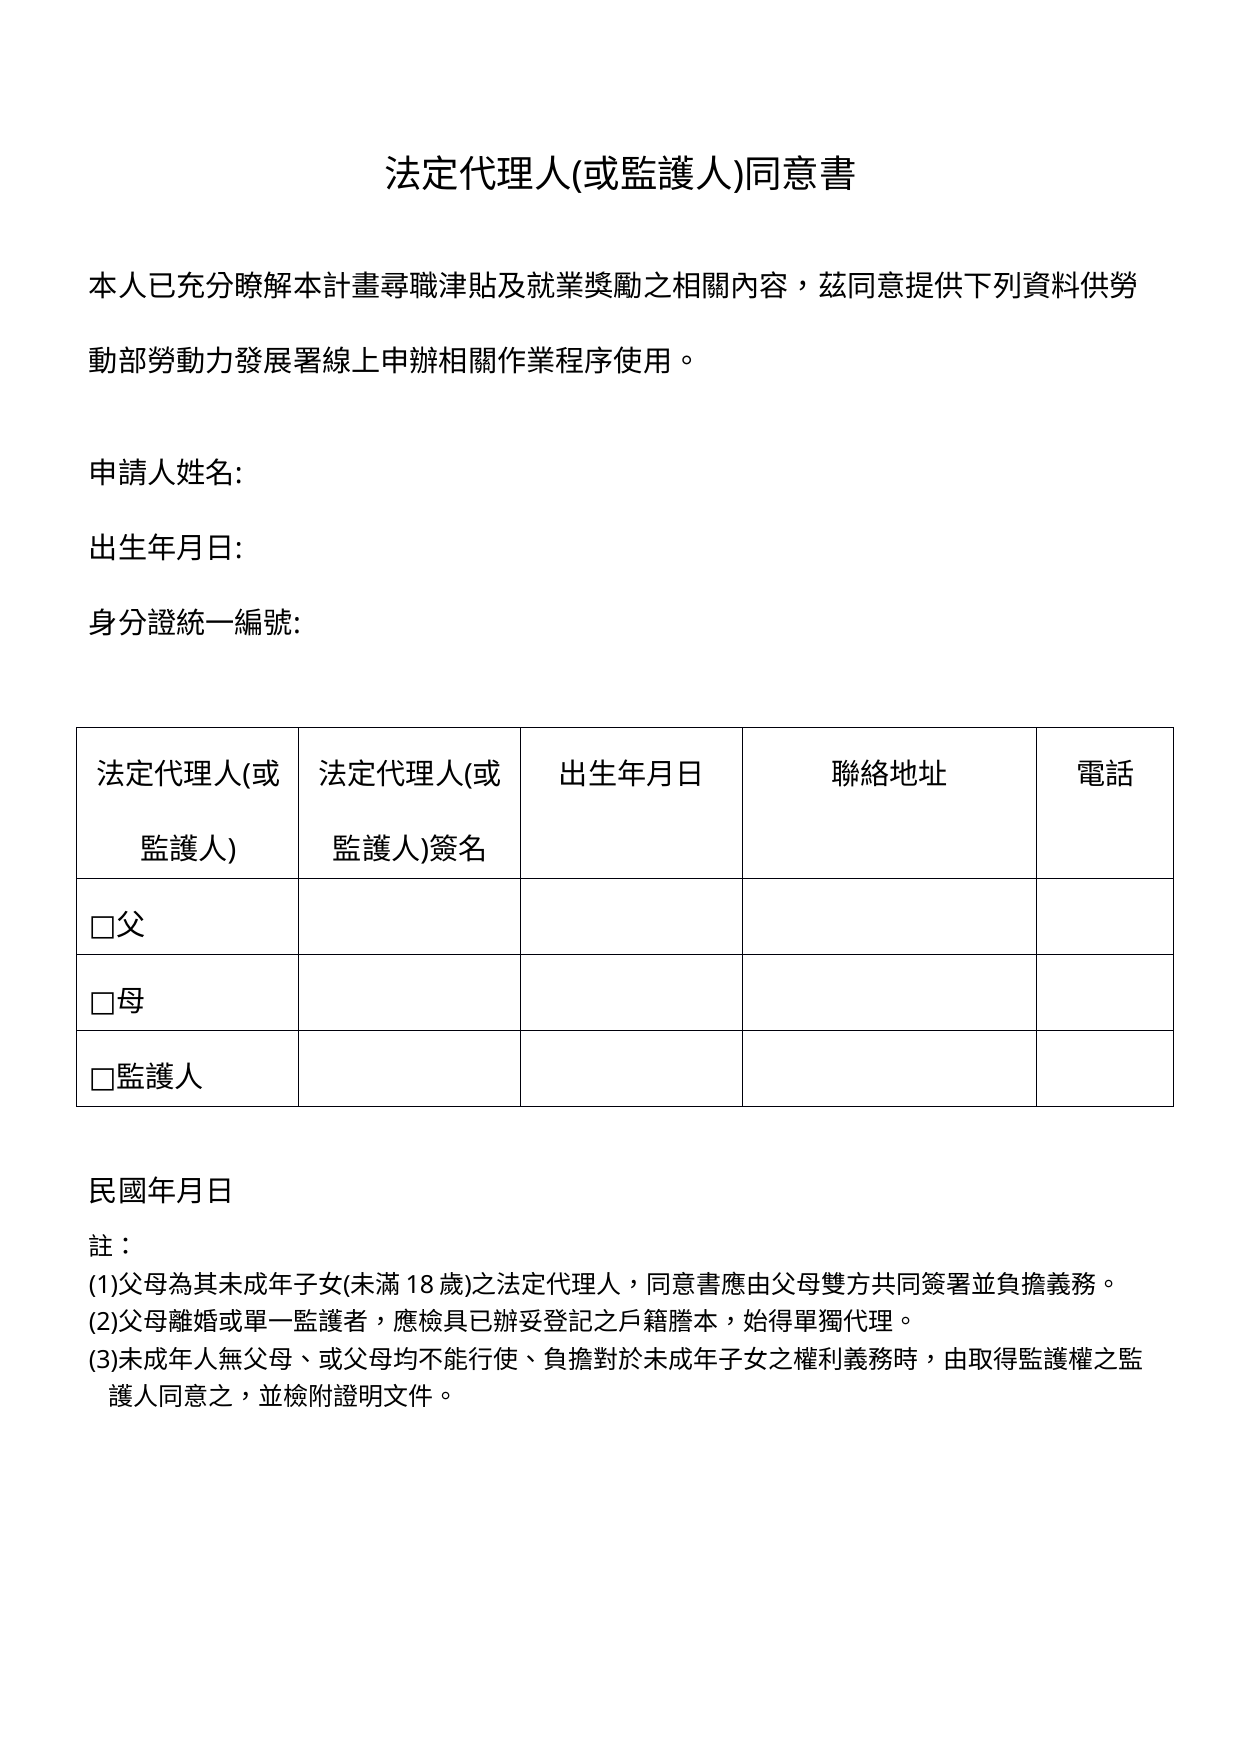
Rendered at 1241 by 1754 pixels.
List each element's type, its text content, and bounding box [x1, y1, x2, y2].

text (2)父母離婚或單一監護者，應檢具已辦妥登記之戶籍謄本，始得單獨代理。 [89, 1295, 1152, 1332]
table_cell □監護人 [77, 1031, 298, 1106]
table_cell [299, 955, 520, 1030]
table_cell [743, 955, 1036, 1030]
table_header 法定代理人(或監護人)簽名 [299, 728, 520, 878]
text 護人同意之，並檢附證明文件。 [89, 1370, 1152, 1407]
table_header 電話 [1037, 728, 1173, 878]
text 法定代理人(或監護人)同意書 [89, 127, 1152, 202]
table_cell [521, 955, 742, 1030]
text 民國年月日 [89, 1145, 1152, 1220]
table_cell [1037, 879, 1173, 954]
text 出生年月日: [89, 502, 1152, 577]
table_cell [1037, 955, 1173, 1030]
table_cell [521, 879, 742, 954]
table_header 聯絡地址 [743, 728, 1036, 878]
text 申請人姓名: [89, 427, 1152, 502]
table_cell [299, 879, 520, 954]
text (3)未成年人無父母、或父母均不能行使、負擔對於未成年子女之權利義務時，由取得監護權之監 [89, 1332, 1152, 1370]
text 身分證統一編號: [89, 577, 1152, 652]
table_header 法定代理人(或監護人) [77, 728, 298, 878]
table_cell [521, 1031, 742, 1106]
table_cell [299, 1031, 520, 1106]
table_cell [743, 879, 1036, 954]
table_header 出生年月日 [521, 728, 742, 878]
text 註： [89, 1220, 1152, 1257]
table_cell [743, 1031, 1036, 1106]
table_cell □父 [77, 879, 298, 954]
table_cell [1037, 1031, 1173, 1106]
text 本人已充分瞭解本計畫尋職津貼及就業獎勵之相關內容，茲同意提供下列資料供勞動部勞動力發展署線上申辦相關作業程序使用。 [89, 239, 1152, 389]
text (1)父母為其未成年子女(未滿18歲)之法定代理人，同意書應由父母雙方共同簽署並負擔義務。 [89, 1257, 1152, 1295]
table_cell □母 [77, 955, 298, 1030]
